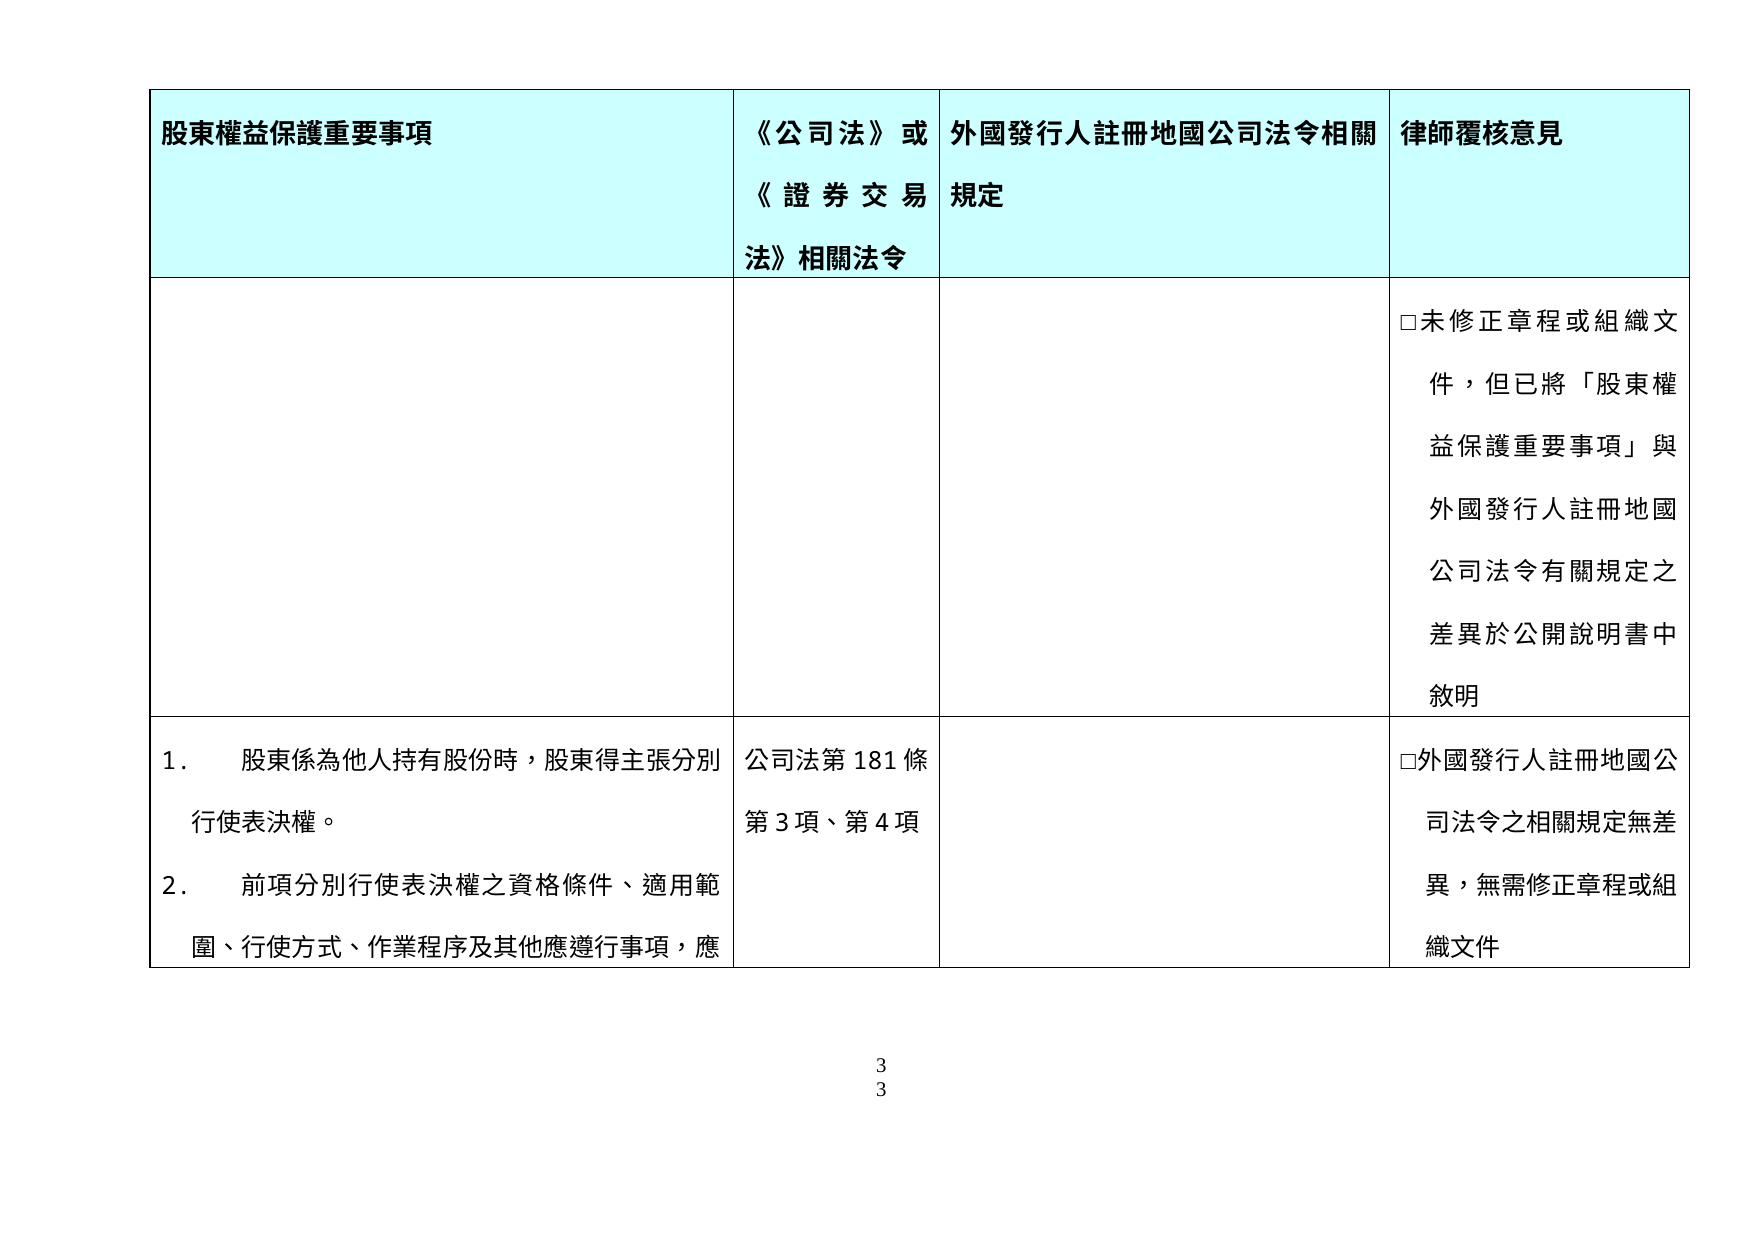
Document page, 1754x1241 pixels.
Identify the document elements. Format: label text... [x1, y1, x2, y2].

table_cell □外國發行人註冊地國公司法令之相關規定無差異，無需修正章程或組織文件 [1390, 717, 1689, 967]
table_cell [940, 278, 1389, 716]
table_cell [940, 717, 1389, 967]
table_cell [734, 278, 939, 716]
table_cell 公司法第181條第3項、第4項 [734, 717, 939, 967]
table_cell [151, 278, 733, 716]
table_header 律師覆核意見 [1390, 90, 1689, 277]
table_cell □未修正章程或組織文件，但已將「股東權益保護重要事項」與外國發行人註冊地國公司法令有關規定之差異於公開說明書中敘明 [1390, 278, 1689, 716]
table_header 股東權益保護重要事項 [151, 90, 733, 277]
table_header 《公司法》或《證券交易法》相關法令 [734, 90, 939, 277]
table_header 外國發行人註冊地國公司法令相關規定 [940, 90, 1389, 277]
table_cell 股東係為他人持有股份時，股東得主張分別行使表決權。 前項分別行使表決權之資格條件、適用範圍、行使方式、作業程序及其他應遵行事項，應 [151, 717, 733, 967]
